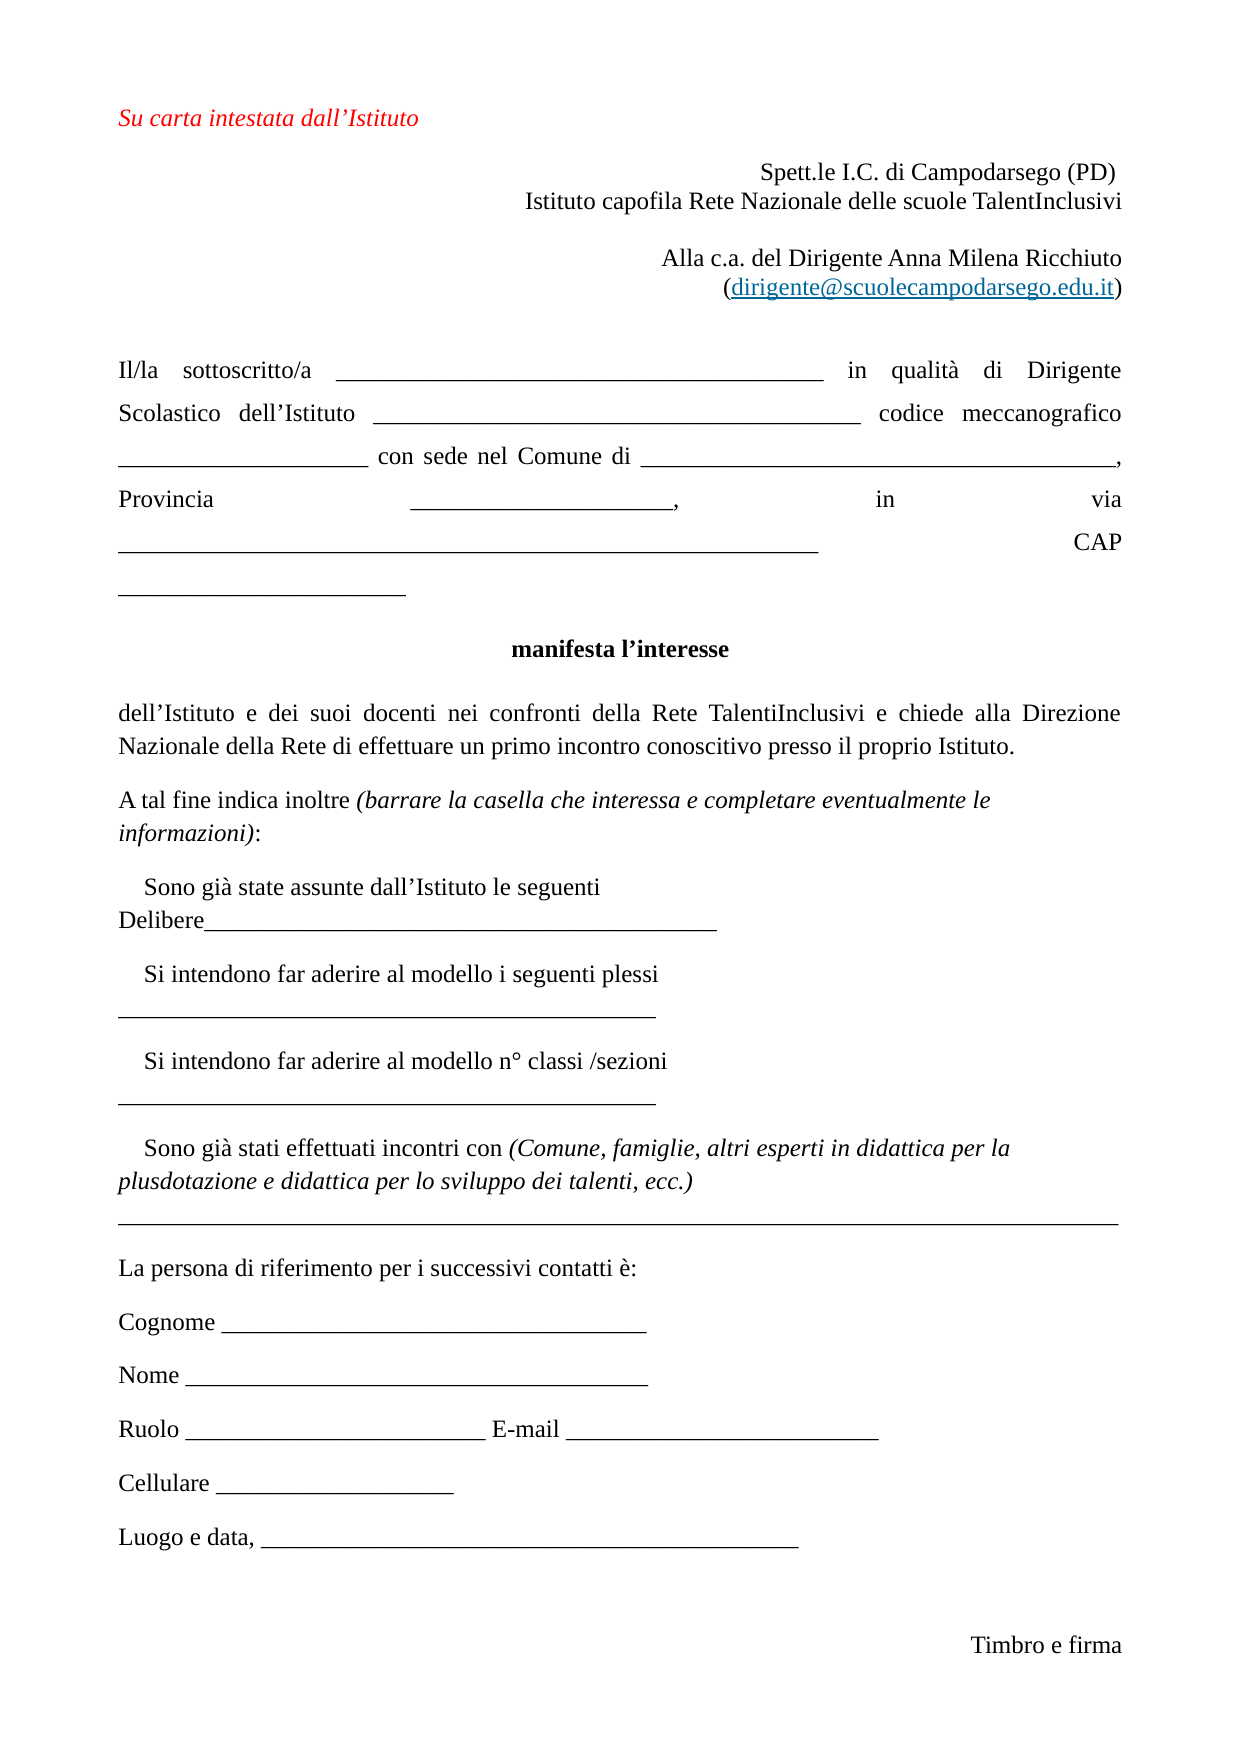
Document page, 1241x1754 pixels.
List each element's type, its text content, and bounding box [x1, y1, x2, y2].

text Spett.le I.C. di Campodarsego (PD) [118, 157, 1122, 186]
text  Sono già stati effettuati incontri con (Comune, famiglie, altri esperti in didattica per la plusdotazione e didattica per lo sviluppo dei talenti, ecc.) ________________________________________________________________________________ [118, 1133, 1122, 1228]
text Istituto capofila Rete Nazionale delle scuole TalentInclusivi [118, 186, 1122, 215]
text Cellulare ___________________ [118, 1468, 1122, 1497]
text Ruolo ________________________ E-mail _________________________ [118, 1414, 1122, 1443]
text Su carta intestata dall’Istituto [118, 103, 1122, 132]
text dell’Istituto e dei suoi docenti nei confronti della Rete TalentiInclusivi e chiede alla Direzione Nazionale della Rete di effettuare un primo incontro conoscitivo presso il proprio Istituto. [118, 698, 1122, 760]
text Alla c.a. del Dirigente Anna Milena Ricchiuto [118, 243, 1122, 272]
text Timbro e firma [118, 1630, 1122, 1658]
text La persona di riferimento per i successivi contatti è: [118, 1253, 1122, 1281]
text (dirigente@scuolecampodarsego.edu.it) [118, 272, 1122, 301]
text Cognome __________________________________ [118, 1307, 1122, 1335]
text Nome _____________________________________ [118, 1360, 1122, 1389]
text Il/la sottoscritto/a _______________________________________ in qualità di Dirigente Scolastico dell’Istituto _______________________________________ codice meccanografico ____________________ con sede nel Comune di ______________________________________, Provincia _____________________, in via ________________________________________________________ CAP _______________________ [118, 355, 1122, 599]
text  Sono già state assunte dall’Istituto le seguenti Delibere_________________________________________ [118, 872, 1122, 934]
text  Si intendono far aderire al modello n° classi /sezioni ___________________________________________ [118, 1046, 1122, 1108]
text Luogo e data, ___________________________________________ [118, 1522, 1122, 1551]
text manifesta l’interesse [118, 634, 1122, 663]
text  Si intendono far aderire al modello i seguenti plessi ___________________________________________ [118, 959, 1122, 1021]
text A tal fine indica inoltre (barrare la casella che interessa e completare eventualmente le informazioni): [118, 785, 1122, 847]
